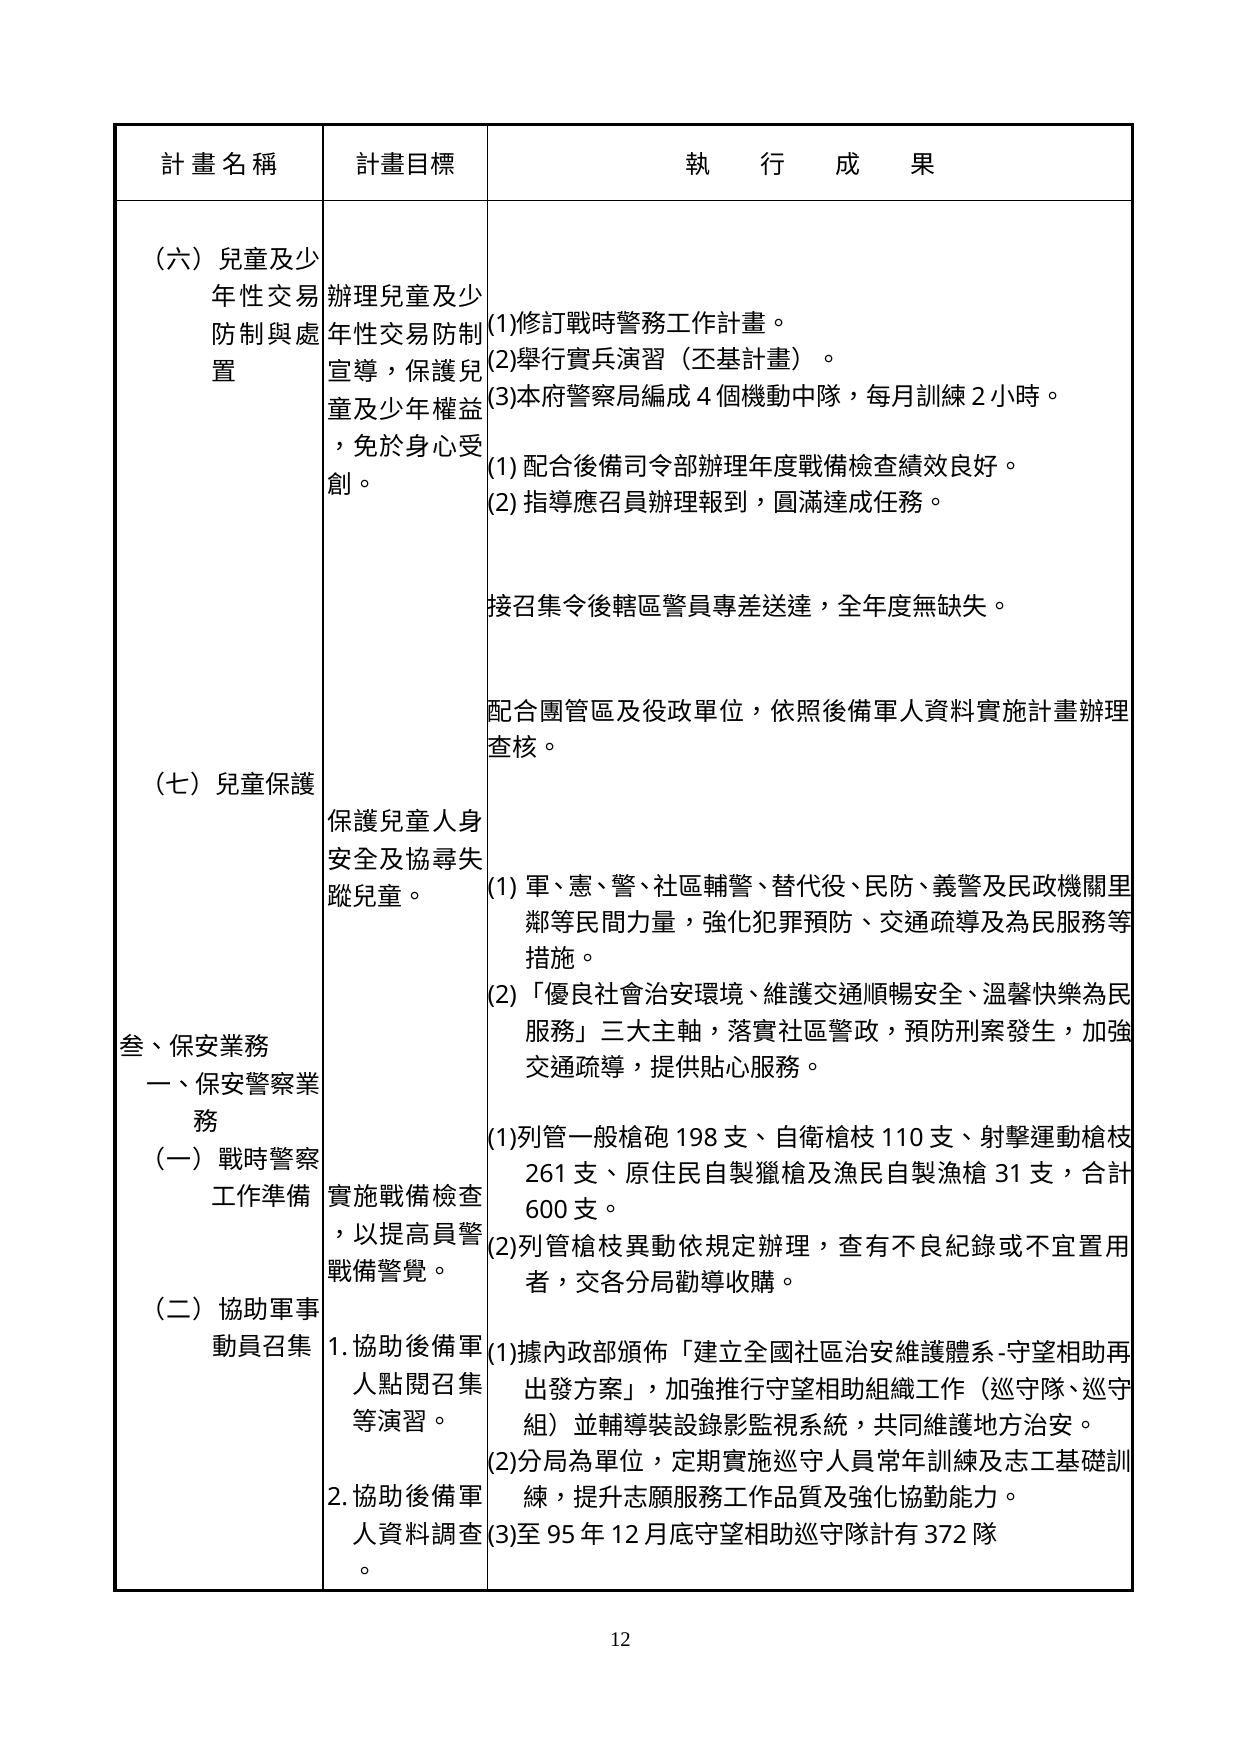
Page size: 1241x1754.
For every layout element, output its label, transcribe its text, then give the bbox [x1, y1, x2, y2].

table_cell 辦理兒童及少年性交易防制宣導，保護兒童及少年權益，免於身心受創。 保護兒童人身安全及協尋失蹤兒童。 實施戰備檢查，以提高員警戰備警覺。 1. 協助後備軍人點閱召集等演習。 2. 協助後備軍人資料調查。 [324, 201, 487, 1589]
table_header 計 畫 名 稱 [117, 126, 322, 200]
table_cell （六）兒童及少年性交易防制與處置 （七）兒童保護 叁、保安業務 一、保安警察業務 （一）戰時警察工作準備 （二）協助軍事動員召集 [117, 201, 322, 1589]
table_cell (1)配合高雄捷運車站施工遷移本局中正、自強路口段及開封路.中正路口段警訊管線工程。 (2)配合高雄市政府工務局下水道工程處排水已租線中幹管施工，本局草衙1路及成功2路「五號船渠改造工程」成功橋護欄改造工程遷移警訊管線工程。 (3)配合高雄市政府工務局辦理成功二路「統一複合式公園」，遷移本局成功二路警訊管線工程。 (1)數位交換機系統設備定其保養維護及故障排除。 (2)每日派員巡查本局警訊地下管工作。 更新建立本局警訊管線資料，俾利查詢維修。 (1)儀表工具器材設專人管理並保養。 (2)依實際需要添購汰換。 為使本局各單位勤〈業〉務推行順遂，警用電話運轉連線正常，與廠商簽訂維修合約，每月定期保養，突發故障，則隨時通知檢修，保持線路暢通。 中繼系統及站台設備等定期維護保養，各型無線電機故障即時修護，維持通訊正常功能。 各維修器材定期保養校正，以保持正常功能。 (1)定期實施天線鐵塔保養及使用單位備用電源線路維護。 (2)耗用油料、器材隨時添購補充。 (3)各使用單位備用電源線路維護。 因應各單位臨時勤務、辦公室遷移需求，辦理無線電機按（移）裝、架設與測試維修，保持通訊正常暢通。 不定期至各轄區針對無線電通況不良地區做測試改善，提高通訊品質。 每年一次無線電機頻率、功率及站台設定校正，提昇收發靈敏度。 (1)依需求增購各項無線電機配件（如電池、旋鈕、天線及電源線等）因應汰換更新。 (2)料件工具領用汰補隨時登載，俾利管理。 報告警政措施或專案專題報告聽取媒體意見，以達雙向溝通，本階段辦理4次。 (1) 主動發佈新聞，宣導警政措施、工作績效、員警好人好事等事項，計發佈新聞1,132件。 (2)各種重大活動安排記者實地採訪101件。 積極推行「全面提升服務品質方案」，推動全面品管，持續改進品質，簡化行政程序，齊一服務規劃，重視民情民瘼，傾聽民眾聲音，改善服務態度，結合社會資源，協助政府服務。 議會開會期間之聯絡、議員質詢事項之處理及議員囑託服務事項之辦理，俾透過服務、溝通，推動各項警政措施，本階段受理各級民代各類囑託案件有紀錄368件。 本局各分局邀請各社團、機關、學校蒞局參觀（訪），讓市民進一步瞭解各項警政措施並提供建言，作為規劃警政措施之參考。 (1)依單位業務需求賡續完成修改設計人事甄審委員暨考績委員網路投票系統，另推廣建置完成本局各分局、大隊之差勤管理系統。 (2)整合本局網際網路各項為民服務事項，配合行政院研考會所推動之「無障礙網路空間」，及結合PDA或WAP之通信設備，即時與本局網路通信連結、建置電子郵件之專屬訊息通知、本局動態新聞發佈（含市議會各項統計資料）等，有效整合本局各項為民服務事項，並運用網際網路技術，擴大辦理「警民合作」具體服務措施。 (3)為展現創新、服務形象，提昇為民服務品質，本局全球資訊網站美工全面更新，以吸引民眾閱覽之興趣，增進警民之聯繫。 (4)配合辦理「內政部警政署警政e網通建置案」，配合事項為本局「天梭專案系統」及「電子化服務資訊入口網」納入單一整合服務，修改程式及資料、網路環境設定。 (5)辦理本局警用行動電腦維護，本局警用行動電腦合計至94年止（含警政署配發及本局所屬各單位自行購置）計767部，為確保員警查贓使用之警用行動電腦能正常使用並配合警署推動「神捕英雄專案」，辦理委外維護合約之訂定。 除110報案之電話來話號碼顯示（ＡＮＩ）、地址顯示（ＡＬＩ）系統、本局全球資訊網站、辦公室公文管理系統委外由廠商維護外，餘如：查贓典當系統、情治機構毒品人口調驗系統、居留外僑動態管理系統、毒品人口系統、共用管理系統、人事管理資訊系統等28項應用系統由本局自行維護;另配合推動警政署人事資訊管理、勤區查察作業、教育訓練、督考評鑑等系統。 賡續推動警政署受理民眾報案ｅ化平台系統上線使用。 配合警政署勤務指揮管理系統之建置。 (1)賡續辦理本局網管及資安系統案維護，包括Core、Layer3高速交換器、10個分局及交通大隊LAYER3交換器、網路攻擊防禦器、機房實體安全監控，以阻擋網路攻擊和駭客入侵，提昇效能增加網路控管機制。 (2)推動95年度防毒系統更新案，防護本局各類主機、重要系統及使用者並提昇系統執行效能。 (3)建置本局區域聯防之監控系統，一統各分局、大隊及派出所線路，集縮進局本部，汰換各所防火牆及VPN等設備計75項設備，集中管理、增進安全。 (4)建置本局SOC（Security Operator Center）中心，以符BS7799資安規範。 (5)建置「警政專用網路暨查訪報告考核資訊系統建置案」，導入點對點獨立專線連結警政署，與機關現行內部網路實體隔離，初期實施單位為外事科及保防室。 每月對本府警察局之大、小型電腦實施定期維護及修護全年計186次，另個人電腦全年維護807餘次。 增置及汰換本局所屬各單位個人電腦502台、筆記型電腦 16台、伺服器9台。 本市列管少年由少年警察隊及各分局偵察隊人員針對重點對象不定時查訪，95年度共計查訪2158人次。 由少年警察隊配合本市學生校外生活指導委員會所排定之日期實施，95年度共聯巡707次，勸導偏差行為少共13498名。 (1)舉辦列管或適應不良少年法令宣導活動。 (2)寒、暑假舉辦大型宣導活動或育樂營。 安排有實務經驗之學者，以動靜態方式交互實施，95年共舉辦6、7、8期，前2期每期6場次，第8期為二天一夜澄清湖戶外野營活動。 加強諮詢佈置，期能掌握治安狀況，蒐集少年非法行為及虞犯情資，加強偵破少年犯罪。 對於列輔少年，施予生活、品德、心理等教育，使其能改過遷善，導向正常生活。 95年度受理輔導個案共72人117次。另少輔會個案輔導共249人887次。 由少年隊、各分局、大隊依據「高雄市政府警察局防制少年犯罪加強維護校園安全工作執行計畫」確實執行。 配合各科室組織功能，循法律規定，促使漸次完成並檢討工作成效以求改進。 (1) 隨著人口數逐年增加，依據「落實勤務執行，強化勤區經營實施計畫」合理調整、劃分警勤區，95年度以計增劃28個警勤區，警勤區數達1,199個。 (2) 落實警察勤務執行，爭取社區民眾信賴，建立警民夥伴關係，支持警政治安工作，達成預防犯罪，為民服務為主軸之社區警政。 於94.10.1成軍，計有393名市民熱心加入，輔助正規警察，在深夜時段梭巡於各街道，協助防災救護與家暴防制，守護社區安全。截至95年12月底止「社區輔警」執勤時段(凌晨1-5時)，各類竊案計發生數，較94年同期減少170件，發生率大幅降低42％，已發揮預期成效。 本年度每日組合機動巡邏組1,888組，每網2至3人，共使用警力3,776人次。 為加強為民服務，縮短報案時間，成立「受理報案專責小組」。95年度秉持為民服務的熱忱，賡續辦理該專責小組業務；該專責小組遴選具有良好服務熱忱，熟悉法令並對電腦輸入文書處理之優秀員警，專責受理民眾各類案件，期能有效縮短案件處理時程，提升民眾報案服務效率，減少民眾等待時間，減低民眾受害不適感覺，進而提高市民對警察的信賴感。 95年1至12月計查獲妨害風化（俗）案件1,809件；2,507人。 95年全年取締搖頭店、重大色情、電玩賭博案，執行營業場所拆除違法隔間及停止供電處分計7家。 95年1至12月計查獲非法電玩545件；1,074人；5,041。 95年「觀光騎警隊」為民服務績效計累計達34,650件（含提供民眾諮詢導、防溺宣導、交通秩序維護、協助迷童返家、協助受傷民眾就醫、初步受理失竊案件、協助排解民眾糾紛等），在配合民眾合影部分，計達25,290人次，大部份為外縣市遊客亦有日本等國外籍觀光客。騎警隊另配合市政府建設局、文化局、民政局、環保局、都發局、海洋局、交通局、新聞處、教育局、高雄市體育會、國立科學工藝博物館及民間全民電視台、法界弘法衛星台、行政院南部聯合服務中心、世貿展覽中心、經濟部加工出口區、高雄市鐵人三項運動發展推廣協會、男人幫國際出版社、花蓮縣農會、外事科（國際射擊聯盟參訪）、戶口科及三民第一分局（社區治安會議-警政署長蒞臨檢視）等單位參與各項遊行表演等專案活動計26次，大幅增進警察親民形象，對於治安滿意度提昇卓具貢獻。 本年度1月至12月止，取締違規攤販成果如下：告發16,255件、沒入攤架102件、拆除攤架702件、勸導74,489件。 強化「警察服務聯絡站」功能，擴大推動超商、加油站、醫院等24小時營業商家參與，補強對外監錄系統，為市民提供緊急臨時庇護與代叫計程車等多元服務，並製發銜牌及警示燈，截至95年12月底止，累計全市已有471家加入。本年總計提供市民各項治安服務7138件。 本府警察局為加強為民服務及提升民眾對警察維護治安之信賴與滿意度，於91年10月成立警察志工大隊，為全國警政機關最早運用志工協助為民服務之單位至95年12月止，現有志工1,849人。 依據「入出國及移民法」暨「就業服務法」辦理。 領有居留證之外僑（勞），依規定應辦理居留證，共計核發居留證22,686件。 地址遷出入異動依規定辦理登記，共計辦理異動登記4,645件。 重出入境應依規定申請許可，共計核發重出入境許可證8,659件。 依據「入出國及移民法」暨「就業服務法」辦理。 短期停留外僑於停留期限屆滿前，應辦理延期，共計辦理簽證延期1,507件、查獲逾期停留1,091件。 依據「外國人居留或永久居留查察登記辦法」之規定，實施查察。 依據「查處外國人在華逾期居、停留、非法工作細部施行計畫」共計查獲逃逸外勞400人、非法雇主319人、非法仲介業者94人、外籍女子賣春21人、非法工作外勞（僑）114人、非法外人遣送出境495人。 於每週皆有排定外籍機構安全維護巡邏四 次以上，於轄內各外籍機構巡邏箱巡簽， 並定期與各機構保持聯繫，並於各外籍機 構人員住宿處設簿巡簽，以確保人員安全。 對蒞臨參觀訪問之各國人士，妥訂適當參觀訪問程序並視邦交國關係予以適當禮遇。 共計執行敦鄰演習5件、一般外賓安全維護13件、訪局外賓11件。 本局於外國全體訪轄期間均有排定安全維護勤務，確保訪轄外賓交通及住宿之安全。 本局於各外僑住宿區域，均有依據地區責任制由各轄區分局編排日常巡邏勤務進行安全維護。 本局對於訪問外賓均有排定專案勤務，針對外賓交通及住宿安全進行安全維護。 本局辦理相關業務均比照一般外賓接待流程，編排專案勤務進行訪轄國際警察人士安全維護。 機警妥善處理涉外案件，以免事態擴大，重大案件應立即陳報上級。 95年度共計處理涉外案件928件。 主動與各有關保防單位密切協調配合，期使工作完密無缺，達成務。 運用直接、間接接觸方式深入調查。 於慶典期間以僑胞住宿旅館、活動場所、道路交通、僑團車輛等安全為著眼，確保外籍人士及僑團安全，防止不法及恐怖分子滲透、破壞，並協調整合各相關單位力量，依地區責任制綿密分工，加強防爆、防盜、防火、防搶、情報蒐集及保防聯繫等安全措施，圓滿達成維護僑團（胞）安全之任務。 依據「警察刑事紀錄證明核發條例」辦理。 共計核發警察記錄證明書8,375件。 依據「入出國及移民法」第六十八條及「入出國及移民許可證件規費收費標準」辦理。 共計核發外國人居留證明書1,079件。 頒訂「加強外勤員警英語溝通能力訓練計畫」：加強宣導並鼓勵同仁踴躍參加市府公教人力發展局開辦之公務英語班或本局開設之「警用英語研習班」，另推薦同仁參加國立中山大學、高雄大學、文藻外語學院、高雄醫學大學、高雄第一科技大學及義守大學等院校所開設之「公教人員外語進修課程」。 完成有關本局新成立之專勤組其雙語化標示。 (1)制訂處理家庭暴力執行計畫，俾有效處理家庭暴力及確保被害人權益。 (2)列管本府警察局各單位受理家庭暴力案件暨統計分析。 (3)督導各單位落實執行暨宣導服務及處理之態度。 (4)維護受暴、受虐婦女出庭應訊之安全，派遣警力陪同出庭。 (5)協助被害人轉介緊急安置與輔導服務。 (6)95年受理家庭暴力案件：3524件。受理外籍家庭暴力案件：125件。受理大陸港澳家庭暴力案件：133件。受理原住民家庭暴力案件：35件。代聲請保護令：24件。協助聲請保護令：498件。執行保護令：887件。逮捕現行犯人次：85件。違反保護令罪件數：101件。交保飭回人次：58件。執行戒護出庭：25件。 (1)訂定「高雄市政府警察局推動預防性侵害犯罪防治實施計畫」，強化性侵害案件之處理作為。 (2)制訂「高雄市政府警察局受理性侵害犯罪事件流程圖」及「高雄市政府警察局受理性侵害案件減少被害人重複陳述作業處理流程圖」暨「減述作業規範」落實執行。 (3)專責24小時受理性侵害案件，陪同被害人驗傷、採證、製作性侵害被害人調查筆錄。 (4)加強執法人員專業能力，及偵查處理過程之保護措施，避免造成被害人二度傷害。 (5)落實執行建立全國性侵害加害人檔案資料作業程序。 (6)設置24小時電話專線07-2716658，提供婦幼安全諮詢、緊急救援服務，協助轉介社福單位輔導或緊急安置。 (7)實施第二階段試辦（性侵害案件減少被害人重複陳述作業流程），簡化處理流程，避免二度傷害。 (8)95年受理性侵害案件278件，進入減少被害人重複陳述作業案件85件。 (1)制訂「執行婦幼安全實施計畫」，積極走入社區、機關、學校實施婦幼人身安全講授暨女子防身術示範表演，及加強宣導預防犯罪等相關措施，提昇婦幼自我保護能力，減少女性受害機率。 (2)透過各婦女團體辦理各類活動，推動全民參與治安維護。 (3)運用民力（女義警）強化婦幼暨預防犯罪宣導，成立「捍衛天使預防犯罪宣導劇團」，深入社區、機關、學校、團體等處辦理大型宣導活動。 (4)製作婦幼安心手冊、兒童安全手冊，教導如何防搶及防性侵（騷）等宣導品，提醒婦女注意人身安全。 (5)95年辦理宣導246場次，受惠人數計256，999人。 (1) 結合女義警、社區導護志工，協助執行護童專案，共同建立學童安全網路，確保學童上下學安全。 (2) 每日上下學執行校門口交通指揮及校園週邊巡守，嚴防學童遭性侵害、綁架及意外事件發生。 (1)利用巡邏執行肅竊專案及加強金融機構巡守，就治安死角及大小街巷、停車場、僻巷、公園、校園週邊等場所加強可疑人車盤查。 (2)受理迷途婦幼案件，即刻查尋通報協尋，同時發布新聞及廣播，儘速完成家屬認領作業。 (3)受虐兒童、棄嬰及精神異常、酒醉、企圖自殺、路倒婦女等予以保護或送醫、轉介安置。 (4)受理本府警察局服務台洽公、會客換證出入登記及門禁安全管制。 (5)支援各分局、大隊搜身採尿勤務及聚眾活動、違建拆除暨協助偵查刑案。 (6)支援各分局落實預防犯罪宣導作為。 (7)提升服務品質，強化訓練，提昇執勤能力；端正警風紀，落實法紀教育。 (1) 制訂「高雄市政府警察局偵辦兒童及少年性交易案件流程圖」作業，頒發各單位落實執行。 (2) 成立兒童及少年性交易防制小組，受理報案或上級指揮通報，及辦理有本條例之預防及偵查、移送等成果電腦建檔資料。 (3) 為被害人、性侵害防治中心、主管機關與分局聯繫窗口，並依性侵害防治作業處理程序通報，製作筆錄及協助被害人24小時移送緊急收容中心及性侵害防治中心轉介輔導等後續事宜。 (4) 救援雛妓。 (5) 網路色情防治。 (6) 援助交際防治。 (7)95年查獲違反兒童及少年性交易案108件。 (1)逐一訪視轄內失蹤兒童家庭，全面展開清查工作，積極查尋偵辦及棄嬰協尋，協助家庭團圓。 (2)落實高風險家庭個案之通報並協助查訪追蹤及採取適當之防制措施。95年計通報高風險家庭個案24件。 (1)修訂戰時警務工作計畫。 (2)舉行實兵演習（丕基計畫）。 (3)本府警察局編成4個機動中隊，每月訓練2小時。 (1) 配合後備司令部辦理年度戰備檢查績效良好。 (2) 指導應召員辦理報到，圓滿達成任務。 接召集令後轄區警員專差送達，全年度無缺失。 配合團管區及役政單位，依照後備軍人資料實施計畫辦理查核。 軍、憲、警、社區輔警、替代役、民防、義警及民政機關里鄰等民間力量，強化犯罪預防、交通疏導及為民服務等措施。 「優良社會治安環境、維護交通順暢安全、溫馨快樂為民服務」三大主軸，落實社區警政，預防刑案發生，加強交通疏導，提供貼心服務。 (1)列管一般槍砲198支、自衛槍枝110支、射擊運動槍枝261支、原住民自製獵槍及漁民自製漁槍31支，合計600支。 (2)列管槍枝異動依規定辦理，查有不良紀錄或不宜置用者，交各分局勸導收購。 (1)據內政部頒佈「建立全國社區治安維護體系-守望相助再出發方案」，加強推行守望相助組織工作（巡守隊、巡守組）並輔導裝設錄影監視系統，共同維護地方治安。 (2)分局為單位，定期實施巡守人員常年訓練及志工基礎訓練，提升志願服務工作品質及強化協勤能力。 (3)至95年12月底守望相助巡守隊計有372隊 (1)受理集會遊行案件，隨到隨辦。 (2)保障合法：對合法舉行集會、遊行（包括無須申請許可及經依法申請許可並遵守法令規定舉行者），協助其維護秩序，防止其遭受滋擾。 (3)取締非法：對依法應申請許可而未提出或提出申請未經許可而擅自舉行，或依法申請許可而舉行中違反法令者，視現場狀況，於完成警告、制止或命令解散等法定程序後取締或蒐證後移送法辦。 (4)防制暴力：對施暴之現行犯當場逮捕移送法辦或視狀況依蒐證於事後移送法辦。 (5)95年01至12月本局暨所屬各分局共執行集會735場次、遊行67場次，合計802場次，移送法辦4人。 依據高雄市遊民收容輔導自治條例嚴密執行。 95年全面清查收容輔導遊民工作，清查護送返家468人、收容輔導302人，合計770人。 精神病患均依精神衛生法護送醫療。 依計畫整編汰劣擇優編訓，每半年舉辦常年訓練一次。 平時協助警察勤務。 為增進全民保防意識，本府警察局所屬內外勤單位，利用局務會議、週報、聯合勤教及各種集（機）會，加強保防宣導，強化同仁教育外，另結合轄區民防、義警、協勤民力訓練機會宣導，獲取最新資訊與相關法令規定，全面推動全民保防工作，95年全年辦理教育訓練52,638人次，此外製作宣導品，分發市民或貼公告欄，呼籲民眾發現可疑人、事、物立即報案，共維國家安全與社會安定。 本年度實施「社會保防安全維護」，針對轄內各有關對象，包括民營廠礦、民間電信暨觀光保防，目前共計73家，實施保防常識宣傳，並予聯繫尋求協助治安情資之提供及蒐集。 (1)民營機構員工在200人以上或國防民生有重大關係者協調成立「事業關係單位」並指導辦理保防工作。 (2)協助指導民營機構暨觀光、電信業加強各項安全防護措施及推行保防工作，強化保防功能。 (3)舉辦民營機構暨觀光、電信業等「事業關係單位」人員座談會及聯繫會報。 (4)大陸地區人民來台觀光本年共計5,538團、99,791人次。 (1) 對各類諮詢人員加強熱線接觸，強化社會治安情資蒐報。 (2) 大陸及海外地區人民來台之安全情勢分析。 (3) 大陸記者、宗教、科技專業人士來台情資蒐報。 (4) 大陸、海外地區人民來台長期居留及短期停留考核工作。 (1) 督導全體員警運用勤務機會全面發掘民瘼，即時反映相關單位處理，並彙編專報，提供上級相關單位做為施政參考。 (2) 運用全體員警與諮詢人員，加強蒐集社會治安情資，掌握全盤社會脈動，防制機先，弭禍於無形。 (3) 舉辦社調競賽，提昇社調績效。 (1) 督促各單位清查轄內可能藏匿大陸偷渡犯處所列為清查重點目標，加強查察並列為擴大臨檢對象，期能淨化轄區治安，本（95）年度計查獲大陸偷渡犯12名，大陸地區人民與港澳居民合法入境非法工作計498人，逾期停留強制出境313人。 (2) 95年下半年查緝大陸偷渡犯與大陸地區及港澳地區人民合法入境非法工作或活動獲內政部警政署評定為特優第3名。 督促各單位清查轄內可能藏匿處所，列為清查重點目標，加強查察並列為擴大臨檢對象，期能淨化轄區治安。95年全年度計查獲大陸地區人民與港澳居民合法入境、逾期停留、強制出境計229人，查獲行方不明251人。 本（95）年度蒐報情資計781件，得分7,374分，獲內政部警政署評列全國各警察機關甲組第1名。 本（95）年度本府警察局獲案收容、辦理遣送出境大陸人民計563名，均圓滿達成任務。 一般勤、業務由各級單位擬定工作計畫，並由本府警察局督察室規劃督察人員依工作計畫實施督導，共督導3,826次。 針對重點工作，規劃專案督導，有效協助工作推展。 本年度實施之重點及專案督導考核有： 九十五年春安工作。 防盜、防搶勤務規劃執行工作。 防制飆車及取締酒醉駕車行為。 擴大臨檢專案督導。 校園安全維護專案督導。 內部管理專案督導。 中秋節交通疏導情形。 順風專案勤務督導。 十月慶典專案督導。 金融機構安全維護專案督導。 「清程」及「陸安」專案督導。 各項雷霆專案督導。 95年高雄市龍舟賽專案督導。 萬安29號演習專案督導。 高雄市漁會選舉專案督導。 社區治安會議專案督導。 路口淨空、淨牌專案督導。 祥和專案督導。 第4屆市長暨第7屆市議員選舉專案督導。 聖誕晚會活動專案督導。 跨年晚會活動專案督導。 規劃機動督導1,520次，對重點節日期間及容易發生勤務死角時段及臨時重點工作，隨時規劃編組機動聯合督導，富有機密性。 本局各內勤人員，針對轄內容易犯罪時段、場所，實施各級幹部分層督導(巡)，以求警網勤務落實發揮防範治安事故功能，每週規劃分層督導(巡)，計25班36人次。 一般勤、業務由各級單位擬定工作計畫，各級督導人員每日編排督導單位與項目。 嚴格要求報告快、處理快、指揮快、通信快。 律定案件報告紀律（本年度查處違反報告紀律125件125人）。 受理報案起至處理完畢，均要求做詳實紀錄，並作追蹤督導，以明責任。 95年1月至12月執行玉山演習23次、仁愛演習12次、大安演習5次、敦化演習1次、首長勤務（愛河、金華）23次，合計62次，均圓滿達成道路暨蒞臨場所中衛區警衛任務。 對員警違法及重大風紀案件均嚴查嚴辦，本年度移送法辦案件計11件12人，重大違紀案件17件20人。 (1)落實考核評鑑工作： 賦予各級主官（管）負端正風紀成敗責任，要求其能以身作則，樹立風紀楷模，落實執行考核工作，確實瞭解所屬員工作狀況、學識才能、家庭背景、 生活交往及個性嗜好等，期能知人善任，健全內部管理。 (2)加強風紀狀況評估與防制措施： 本局所屬各分局、大隊每月召開風紀狀況評估小組會議一 次，找出風紀誘因顧慮之場所及有違紀傾向顧慮之員警，並研採防制措施，本府警察局風紀狀況評估小組每三個月召開審核小組會議一次，檢討評核各分局、大隊辦理情形及執行成效等，至95年12月底止，有風紀誘因場所計264處，均列為臨檢、查察、檢肅之對象，有風紀評估對象之員警計104人，均指定其直屬主管加強考核，以防制發生風紀案件。 本局榮獲警政署95年下半年度端正警察風紀評比為甲組第1名。 本局對員警風紀極為重視，為強化員警守法、守紀精神，平時由各級主官︵管︶利用晚報、聯合勤教及各種集會機會宣導風紀要求及整飭決心，並製發風紀教育手冊、法紀報導及案例教育分發各級員警研讀，每年並舉行法紀教育講習， 以期導正員警之觀念及端正風紀之決心與共識。 每年4、8月辦理平時考核外，於年終辦理年終考核，以深入所屬員工工作狀況、學識才能、家庭背景、生活交往及個性嗜好等；年終考核資料係作為人事陞遷運用之重要參考依據，其考核內容力求具體明確、公正客觀，真實呈現所屬之整體表現，以維護同仁權益。對被列為風紀狀況評估對象（有違紀傾向人員）、教育輔導對象或因生活品操違紀受申誡以上處分、工作違紀受記過以上處分、發生違法案、遭受懲戒等人員，除詳列其事實經過，並責專人督導考核。另對停職人員由停職時之任職單位指定專人考核填報。 95年全年取締各類不法成果，查獲職業賭博案9件127人、賭博電玩案10件47人、妨害風化案47件199人。 辦理第42屆模範警察甄選，經內政部警政署核定當選全國模範警察1人，另當選本府警察局模範警察2人。95年本局各單位計表揚500人，經本局審核表揚計92人。 95年度員工慰問計108人，慰問金新台幣1,939,000元。 由各單位主管利用勤前教育機會，加強宣導改善員警服務態度，並由本府警察局督察室值日督察員每日測試員警服務態度與電話禮貌與單一窗口受理民眾報案，95年度計考查員警電話禮貌2128人次，優良76人次，不合規定8人，測試員警單一窗口受理民眾報案870人次，優良220人，不合規定3人次，均依規定辦理優劣績存記。 (1)賡續辦理「提昇員警執法能力訓練進修方案」。 (2)辦理警察專科學校95年正期學生入學考試南區考場各項行政支援工作（計7361人應試）。 (3)辦理警察大學95年二技班及警佐班二類組入學考試南區考場各項行政支援工作（計3243人應試）。 (4)95年度配合市政府人發局開辦社區警政研習班6期、刑事偵防班2期、婦幼安全法令講習班4期、警政幹部研習班4期、員警情緒管理班2期、警政幹部諮詢輔導研習班2期，共計1050人次參加研習。 (5)辦理警佐晉升警正官等共計103人參加訓練。 (6)辦理警察大學、警專學生至本局各單位實習合計276人。 (7)95年7月22、23日於本市國立科學工藝博物館，協助中央警察大學辦理「2006全國大學校院暨研究所博覽會」招生宣導工作，本局依計畫支援行政事務工作，圓滿完成任務。 (8)配合考選部辦理95年公務人員特種考試警察人員考試暨警察人員升官等考試，共計7047人應試，本局依計畫執行考場試務工作，圓滿完成任務。 (1)95年警察常年訓練學科講習，由各分局、大隊合併二單位集中施訓，以節省受訓員警路程。中級幹部集中本局施訓，並依勤、業務需要及新頒法令，規劃各項課程，並敦聘專家、學者授課，共計13170人參訓。 (2)警政署95年度學科常年訓練成果驗收，本局中籤人員於95年5月12日在三樓大禮堂受測，計200人參加測驗。 (3)95年11月16、17日於本局三樓大禮堂辦理「市長暨市議員選舉治安幹部任務講習」，計有250人參訓。 本局為追蹤評核強化員警執勤安全組合訓練成效，並提升員警執勤、自衛戰技能力、確保服勤安全，自（95）年5月1日至5月30日止實施95年上半年組合訓練測驗。 辦理95年度特殊任務警力訓練測驗，於95年9月27-29日至95年10月2-3日分五梯次辦理，參加警組人員計39組參訓。 95年於市府人發局開辦「警政幹部研習班4期」、「警政幹部諮詢輔導研習」班2期，共計300人參訓。 分別於95年6月21日、95年6月28日95年6月29日辦理教官助教師資講習，計248人次參訓，以提升渠等專業知能。 (1)聘請高雄醫學大學附設中和醫院精神科醫師、治療師組成「心理輔導顧問」協助執行員警心理諮商及治療。 (2)本局配合市府推動「線上心理諮商服務網」，開辦「心理健康及諮商輔導研習班」。 (3)配合警政署開辦「關老師研習班」、「基層主管人員諮商輔導職能研習班」、「警備主管人員諮商輔導職能研習班」。 (4)針對員警心理諮商部分，特洽市府人發局開辦「員警情緒管理班」、「警政幹部諮詢輔導研習班」，共計400人次參訓。 (5)95年本局列冊關懷人員計有20人，（疑患精神疾病計15人、心理適應困難5人）均積極輔導就醫治療或安排諮商輔導，經持續關懷輔導計撤銷5人，新增3人。至95年12月列冊關懷人員有18人，列冊人員心理健康漸趨平穩與改善。 (6)95年內政部警政署督考「員警心理諮商輔導業務」，本局獲評特優單位，為本局爭光。 (1)勤務指揮中心為治安工作之神經中樞，除強化其通訊與指揮管制功能外，更應運用電腦資訊、通訊、指揮管制系統整合發展，提昇具有決策支援之現代化勤務指揮管制功能。有鑑於此，本局積極配合內政部警政署建置「提升110系統架構功能」及「建購e化勤務指管系統」完竣，提升勤務指管作業電腦化、管理資訊化、決策科學化，並策定「攔截圍捕勤務執行計畫」，由各單位依據轄區治安狀況，規劃每班次以巡、掃、守為執行重點之勤務方式，並自行訂定細部執行計畫，結合建置完成「計程車無線電台及保全公司巡迴服務車參與治安聯防系統」，傳輸有關治安訊息，構成緊密攔截圍捕網。 (2)本年1至12月指揮調度線上警網破獲各類刑案1,334件，移送法辦1,477人。 各分局、大隊、隊每日勤務計畫表於前1日20時前送警察局勤務指揮中心審核，確定每日巡邏網數。 各巡邏勤務於出勤及收勤時應依規定報告，並報告勤務績效，以收管制之效。 巡邏執行任務，採定時報告，但1小時不得少於1次為原則，於到達及離開目標地點時依定點報告，途中處理案件時應隨時報告勤指中心。 每日平均編排警網2,137網，本年共計780,266網。 (1)執勤官、員對線上巡邏警網每日以無線電不定時定點抽查。 (2)抽查第4層督導網執行情形，及第5層各分駐（派）出所主管每日帶勤，期收層層督導之效。 (3)執行110報案勤務偵測，改善受理報案人員服務態度，進而提升警網處理案件之機動性。 (4)對於巡邏勤務狀況隨時標示最新狀況圖。 (1)落實報告紀律要求，依主官、業務、勤指等三線報告紀律，以達到指揮快、通信快、報告快、行動快之要求。 (2)受理民眾報案後，立即記錄、通報，指揮線上警網馳往現場處理，以爭取機先，若為重大治安狀況時，即提醒全體執勤人員注意，並將報案內容複誦，詳實瞭解狀況，無線電派遣台同步指揮警網馳赴現場。 (3)聯繫並結合鄰近縣市之警力，同步發揮聯合盤檢的優勢威力勤務。 (1)本年1至12月110受理民眾報案合計144,720件，110電話諮詢311,550件。 (2)110自受理民眾報案之後，立即輸入電腦，並通報線上警網及所轄分局、大隊、隊前往處理，於案件處理完竣抽百分之11以上予以「複式訪查」，藉訪問報案人，督促受（處）理員警主動積極認真執勤，爭取人民的認同與支持。本年1至12月共執行110報案電話複式訪查16,914件。 (3)對於民眾報案或有關陳情案件，除由民眾親自到場，或打110報案之外，本府警察局特設立便利民眾報案之網址：police@kmph.gov.tw，以利民眾報案、諮詢或陳情，加強警民之間的聯繫管道。本年共受理網路報案923件，均依規定處理並回復當事人。 強化轄內之戶口查察工作：責由各警勤區佐警就轄內一種戶每個月至少查訪1次，二種戶每3個月至少查訪1次，對三種戶每年至少查訪1次，並由本府警察局暨各分局每月排定戶口查業務實施督導，並逐級複查。 95年度計督導1,692警勤區次，共發現優蹟15,835次，缺蹟12,223次，表現績優獲記功55人次，嘉獎24人次；另執行勤查勤務欠落實，經抽核有嚴重缺失，受申誡處者計287人次。 本年度辦理口卡片績效如下：戶籍登記申請書副本註記口卡266422件、黏貼身分相片18669件、通報各縣市口卡片47651件、各縣市轉入口卡片50480件、查催口卡片26368件、通報台受理查詢32331件。 (1)95年1-12月本轄失蹤人口發生2,321人次尋獲2,412人次（含積案及尋獲他轄）。 (2)查獲他轄協尋之失蹤人口794人。 (1)嚴格執行防情值勤查察，值勤管制員掌握全部防情通信狀況，隨時抽查警報台值勤情形，使其防情勤務均能落實。 實施防情作業模擬演習、講習，磨練防情人員工作效能。配合警政署防情檢測，實施檢查本市轄區警報台防情測試評比，依規定辦理獎懲。 內政部警政署95年度防情警報傳遞聯絡評核，本中心得分為91分，本局分數平均為89.66分，經評定為甲等。 內政部警政署95年上半年度防情HF、VHF、UHF無線電報(話) 台抽呼與聯絡績效統計，本局無受阻紀錄，通達率百分之百，績效良好。 (2)強化福利措施，在有限經費下，改善值勤環境，提振員工工作精神與士氣。 油漆警報器鐵塔、更新防情管制室內、外各項防情標語、空調冷氣修繕、草木修剪及協助本中心前方公園整建工程，以強化防情設施維護保養，並改善工作環境，提昇同仁士氣。 本局現有防情通訊設施計有防情標示電腦乙部，防情UHF無線電話機乙部，防情VHF無線電話機3部，HF無線電收發報機3部，防情有線電話總機2部。中央遙控警報台設置台58台，交流警報器55台，直流警報器23台，電子式警報器58台，合計137台，分別安裝於各警報台。 (3)原設於高雄高工之第39號警報台(94年3月停用)，於95年9月遷移至三民第二分局鼎山派出所。 (4)95年新增設「遠龍不鏽鋼股份有限公司」、「統一夢時代購物中心」、「高雄捷運股份有限公司」(捷一能源調度中心)等防情專線電話。 (1)實施防情檢測（模擬作業演習），磨練防情人員工作效能。 本局負責南部地區防情聯絡查證工作，每日由防情總機對南部縣、市（台南縣、台南市、高雄縣、屏東縣、高雄港警局）民防管制中心線路試通，遇有防情傳遞時管制室直接對南部上述地區查證。 防情總機每日查詢各警報台防情廣播及試轉警報器情形、並測試本市各防情線路。遇有故障立即通知維修人員前往查修。 VHF管制台以無線電話對本市各防情單位定時、不定時抽呼聯絡。 (2)配合警政署防情檢測實施防情測試，檢查所轄59台警報台，評比成績優劣，辦理獎懲。 (1)每年實施警報器保養檢查乙次，並配合警政署蒞臨本市實施保養檢查，評比轄區內成績優劣，辦理獎懲。 本局對所屬單位自行辦理遙控警報器維護保養檢查並加以評比，給予獎懲。 內政部警政署95年度防情通信設施維護保養檢查，經評定為甲等。 (2)配合警政署計畫更新各項防情設施作業。 (3)實施防情講習，加強值勤人員對警報器操作保養效能。 (1)辦理95年民防人員福利互助共601件，發放互助金新台5,031,451元。 (2)嚴格考核各民防幹部、隊員，隨時查考不適任者，予以整編汰換，並遴選優秀人員遞補辦理異動，95年度整編後汰換幹部隊員125人。 辦理各民防中隊常年訓練，灌輸民防知識，統一民防觀念，提昇服勤能力， 成效良好。 本市95年度萬安29號演習，於95年6月20日舉行，其目的在激發全民防空警覺，建立完整之戰時災難救援處理機制與能力，以強化防空戰備，落實全民國防理念。為配合主辦單位市府兵役處執行此次演習，本局及所屬各單位出動人力，包括憲、警、民力等合計4,042名，並各依任務分工辦理，圓滿達成任務。 民防人員於95年度期間，計協助守望巡邏、埋伏、交整等其他勤務計21,778次數、49,140時數，協助查獲搶奪、竊盜、通緝犯、逃兵、聚賭、不良分子、無故攜械、其他等績效計924件。 運用各種傳輸媒體 ，協助相關民防法令宣導，提高民防警覺，維護國家安全，減少民眾財產損失。 (1)協調建築物主管機關繼續執行建築物附建防空避難設備。 (2)辦理新建築物附建防空避難設備複查列管。 加強列管防空避難設備檢查，督導業主（使用人）妥善管理維護，隨時保持可用狀況。 (1)逐級複查核對防空避難設備列管資料，按季呈報。 (2)協調本市各級學校充實防護設備。 (3)辦理民防固定設廠以供徵用。 (4)依實際需要編列預算，購置相關民防應勤裝備，撥癹各單位使用並妥善管理。 民間發現未爆（廢）彈，立即派員勘查，並協調軍方派員處理。 實施刑案現場勘察採證： 支援各分局重大刑案現場勘察。 支援尋獲贓車採證。 防爆勤務。 共支援刑案現場勘察及贓車處理計120件，支援場地安檢346人次，支援照相錄影勤務76次，協助屍體解剖相驗29次，協助蒞局參觀講解活動6梯次177人次。 協助各單位採證鑑定 支援DNA、測謊、指紋、影像處理、引擎電解等鑑定及各單位送驗證物採證。 協助槍枝初步檢視63件155枝，協助指紋初步排除比對534件，協助微物初篩6件，協助模擬槍鑑定16件35枝，協助刀械鑑定80次，協助DNA鑑定218件，協助實施測謊29件43人次，協助處理證物40件，協助處理錄影帶影像46件。 鑑識人員教育訓練 本中心選派警務正李添旺赴美國紐澤西州Mahwah鎮法律與公共安全機構、維吉尼亞州Williamsburg詹姆斯警察局及喬治亞州Atlanta市測謊學校，研習測謊相關技術，研習時間一個月。 本中心選派警務正江世宏、巡官王廷鉦赴新加坡衛生科學局法證科學中心，研習DNA鑑定及文書鑑定技術，研習時間1週。 為學習鑑識新知、促進鑑識單位交流，本中心同仁分別參加「實驗室認證文件製作」、「十指紋鑑定比對」、「全國刑事警察人員防爆訓練班」、「進階緝毒訓練課程」、「新式身分證辨識」及「槍枝初步檢視作業」、「2006年犯罪偵查學術與實務研討會」、「交通事故講習」、「顯微鏡微物初篩講習」等訓練計51人次。 (4)實施器材管理：實施器材檢查及辦理器材與耗材採購。 於6月19日至6月27日及10月30日至11月7日分別至本局各分局、刑大及少年隊實施本局95年度第1、2次刑事器材檢查暨刑案證物管制作業檢查。 購置DNA實驗室耗材，金額為535,000元。 購置現場勘察採證用之電池、錄影帶及錄音帶等耗材，金額為458,900元，配發各分局及刑大、少年隊使用。 購置刑案現場勘察證物處理及檢驗用化學藥品耗材等，金額共計為122,793元。 購置影像處理耗材等，金額為54,000元。 購置多波域光源1套，金額為155,000元。 購置刑案現場勘察用單眼數位相機2套，金額為178,000元。 資本門結餘款購置雷射測距儀1台，金額14000元。 依據行政院函頒公文處理手冊及事務管理規則等有關法令加強執行，順利推行一般警政工作。 配合本府警察局各科室、中心、大隊、隊等執行業務。 (1) 查處妨害風化案件及非法電動玩具。 (2) 警用裝備、無線電、車輛等管理維護。 (3) 辦理公關、為民服務、新聞稿之發布與聯合勤教。 (4) 廳舍維修整建及消防檢查審核。 (5) 行政事務費、經費審核及控管。 (6) 推動一切行政及出納工作。 以上執行成果報由行政科、後勤科、公關室等單位統計、評比。 (1)加強警組訓練，協助治安。 (2)依集會遊行法處理聚眾活動。 (3)加強常年訓練，充實執勤技能。 (4)一般勤業務由各級單位擬定工作計畫，由第二組依計畫實施督導。 (5)針對重點工作，規劃專案督導，有效協助工作推展。 (6)策訂計畫，實施全面式控制，確保領導中心及政府官員或外賓蒞臨本轄區之安全與安寧。 (7) 落實所屬員警考核工作，查處違法違紀案件，嚴查嚴辦。 (8) 春節、端午節、中秋節等年節監察工作。 (9) 員警好人好事表揚。 (10)辦理公職人員財產申報作業。 以上執行成果報請保安科、督察室、政風室等單位統計察核，辦理獎懲。 (1)強化戶口查察，掌握轄內人口動態，消除空、漏戶口。 (2)協尋失蹤人口作業績效統計。 (3)查處外國人在台妨害風化行為及外賓安全維護。 (4)合理調整警勤區，掌握犯罪根源。 (5)輔導建立守望相助組織，成立巡守隊，協助治安。 (6)監錄系統暨志工績效成果。 以上執行成效由行政科、保安科、戶口科、外事科督導考核、評比、獎懲。。 (1)實施社會保防安全防護。 (2)實施公務機密維護。 (3)強化情報諮詢佈置，蒐集社會、風紀情資，肅清違法違紀案件，嚴防不法份子滲透。 以上執行情形報請保防室、陸務科統計、獎懲、評比。 (1) 加強民防、義警訓練、健全組織，運用義警、民防人員協助治安；辦理民防、義警人員福利互助工作。 (2) 落實管理防空避難設施，加強民防整備。 (3) 加強防情演練及警報系統維修。 (4)春安工作績效成果。 (5)自衛槍枝管理。 (6)替代役服勤情形。 (7)天然災害防救。 (8)協助辦理遊民收容取締 (9)協助辦理違反野生動物保育法取締。 (10)社區輔助警察運用及福利互助。 以上執行情形報請保安科、民防科統計、獎懲、評比。。 (1) 執行掃醉專案、飆車、安程專案取締、砂石車違規專案及取締交通違規行為。 (2) 國定連續假日、週休2日及尖峰時段督導交通崗勤務，落實勤務執行。 (3)取締違規攤販，清除道路障礙。 (4)加強登革熱防制。 以上執行情形報請行政科、交通大隊統計、獎懲評比。 (1)硬體、軟體安裝維護。 (2)個人電腦與警用行動電腦之保養。 (3)辦理公文研考管制稽核及電子公文教育訓練，處理人民陳情案件。 (4)公文時效統計暨歸檔率。 (5)推動導入ISO品質管理系統工作。 以上執行情形由資訊室、秘書室管制、稽核、統計，並辦理獎懲。 (1)每日勤務由各派出所規劃後，審查巡邏組數規劃表，於前一日二十時前送到警察局勤務指揮中心。 (2)各巡邏組出、退勤管制，定點定時報告，並抽查督導人員勤務執行情形及主管每日帶勤狀況。 (3)受理報案，指揮線上迅速處理各種治安狀況，落實報告紀律，確實依「主官、業務、勤務」指揮系統報告轄內重大治安（緊急）事故案件與重大災害。 以上執行情形統由本府警察局勤務指揮中心連繫、管制。 (1) 運用社會資源，結合大眾媒體，預防犯罪宣導。 (2) 偵辦殺人、強盜、搶奪、擄人勒贖、強制性交等案件，未破重大刑案由專人列管，召開會議。 (3) 執行迅雷專案，提報流氓，清查列控不良幫派，對列冊流氓，積極輔導。 (4) 加強查緝肅清煙毒，確保國民身心健康。 (5) 執行「清源專案」暨「強打擊犯罪計畫」，加強查捕各類刑案及要犯。 (6) 建立逃犯名冊供外勤員警緝捕，逐一查察佈線追緝。 (7) 加強情資佈置，嚴查非法槍械。 (8) 查贓杜絕銷贓管道，鼓勵民眾協助防制竊案。 (9) 查訪列管少年，實施校外聯巡，校外安全維護，偵破少年犯罪。 (10)刑案現場採證，尋獲贓車採證。 (11)家庭暴力、性侵害暨兒少性交易防治。 (12)違反社會秩序維護法案件查處。 (13)執行「神捕專案」運用民力協尋贓車。 (14)執行免費「機車烙碼」，以降低機車失竊率。 （15）執行「靖安專案」維護選舉治安。 以上績效報由刑警大隊、少年隊、婦鄉警察隊統計、評比，辦理獎懲。 由服勤人員按勤務分配表，分配執勤方式，每日24小時，以勤務人員每日服勤8小時為原則、得編排2至4小時備勤勤務，每週44小時為度，並以大輪番方式編排；惟服勤人員每日應有連續8小時之休息時間。 95年度本府警察局前鎮分局有編排瑞隆所、前鎮所等2所，分別試辦3個月「勤休規律化」之新勤務制度，以 所謂三班制方式執勤，該項勤務試辦業已完竣，未被試試辦所同仁所接受，現恢復大輪番方式執勤。 督導：每週編排91督導人員每日24小時綿密督導各所勤務之執行；分局第二組並作機動督導。另主官、副主官每日作不定時督導，形成綿密督導的督導網。 考核：由各所長負責第一層考核外，第二組分查勤區作第二層考核；分局警風紀業務並作每年1至4月、5至8月之「平時考核」，年底作「年終考核」等考核作為。 依據行政院頒「文書處理手冊」及「事物管理規則」等有關法令加強執行，順利推行一般警政工作。 (1)對發生暴力犯罪案件、重大竊盜等刑案，迅速偵破安定民心，確保社會安全。 (2)建立強盜、搶奪前科犯人資料名冊，對特殊重大刑案不易偵破案件，報請警政署刑事局支援。 (3)設置偵訊室，提昇破案能力。 本局95年各類刑案發生、破獲數 (含破積案) 如下： 發生殺人案101件，破獲105件，破獲率104%。 發生強盜案185件，破獲222件，破獲率120%。 發生搶奪案898件，破獲348件，破獲率38.75%。 發生擄人勒贖案2件，破獲4件，破獲率200%。 發生強制性交案157件，破獲165件，破獲率105%。 對未破重大刑案均由專人列管，定期召開專案會議。 因應本市治安狀況，以優勢警力，綿密勤務部署，打擊犯罪，並整合保大、交大成立防搶、防盜BMW重型機車隊，依據治安分析重點時段、地區執行複式巡守，發揮防範犯罪及攔截圍捕功能。95年本局110勤務指揮中心指揮調度線上警網，立即偵破各類刑案共計1,358件、1,495人。 (1)對轄內易遭恐嚇取財之工商企業醫生等對象，策訂清查、訪問計畫，逐一建立資料，先期聯繫溝通，灌輸應變自衛能力。 (2)發動轄區各新聞媒體、教育機構工商業同業公會保全公司等民間公益財團全面配合宣導，爭取合作。各分局及刑警大隊成立肅竊小組，專責偵辦竊盜案件，加強執行肅竊工作，確保民眾財產安全。各分局配置防竊顧問，針對失竊戶提供住宅防竊安全諮詢服務，擴大防竊成效。 制訂查贓工作執行計畫，針對汽車商行、汽車零件專賣店、汽車修理(解體)場、珠寶銀樓店及當舖等易銷贓場所加強查贓，以杜絕銷贓管道。95年評比（94年度執行查贓作業）獲內政部警政署評定為優等單位。 (1)為有效查緝民生竊盜，展現打擊犯罪決心，成立跨局處專案任務編組，協請市政府環保局、建設局商業科及台灣電力公司營業處人員，共同成立專責工作小組，專責查緝民生竊盜犯罪及杜絕收贓、銷贓管道，以強化整體戰力，展現查緝犯罪行動力與打擊力。 (2)向市府爭取編列預算550萬5仟元，主動派員為民眾愛車免費烙碼，迄95年12月底止，共計完成機車烙碼324，631輛。經統計95年全年機車竊盜發生數，較94年全年大幅減少3,242件，每月平均減少約270件，足以印證此項措施，對於杜絕行竊銷贓，降低機車失竊率，已收致相當顯著的成效，且獲得市民諸多正面的肯定與迴響。 將本市無線電計程車業者（共12家電台，3,025輛計程車）及保全業者（共59家，保全員8,437名，巡邏車102輛）加以整合，協助警方共同打擊犯罪，以建構更綿密的都會治安聯防系統。95年保全人員與無線電計程車司機協助破獲各類刑案共計44人，均由市長於市政會議中公開表揚，藉以表彰見義勇為精神。 (1)加強安檢工作，防杜漁船走私非法槍械進口，破壞治安。 (2)全面追緝槍擊要犯，嚴密情資佈杜絕槍械非法交易，消弭歹徒擁槍需求。 (1) 訂有「加強檢肅非法槍械遏止槍擊案件專案實施計畫」並配合警政署執行10波全國同步肅槍專案，績效良好。 (2) 本年度計查獲制式槍枝24枝、非制式槍枝150枝，各式子彈3,371發，其他3顆。 (3) 針對轄內各車床工廠及可能製造槍枝之鐵工廠，勤於查訪以防歹徒利用該處所製(改)造槍械，危害社會治安。 加強宣傳，鼓勵民眾檢舉不法，或提供情報因而偵破者發給高額獎金，並保障檢舉人之安全。 對破壞社會秩序、危害人民權益之不良幫派、組合份子應經常調查，確實掌握蒐集事證，對合於檢肅流氓條例規定之對象，不定期召開審查會，依法審查提報檢肅。 95年度執行「檢肅流氓業務」工作獲內政部警政署評定為甲等單位。 列冊輔導流氓每月查訪2次以上，每3個月綜合研判一次凡有戶籍遷移、犯罪、死亡、失蹤、結訓、服役等動態應依法分別處理。 (1)本年度認定流氓共189名，移送審理64名，執行感訓處分23名。 (2)全年列冊流氓共303名，經本府警察局積極輔導，其中僅3名再犯，再犯率0.1％，足見輔導工作已具成效。 (3)本年度執行迅雷專案共提報認定為計畫目標17名，經檢肅到案移送審理11名，到案率65％。 (4) 清查列控不良幫派25個組合，其成員232人。 (5) 95年上半年不良幫派組合工作獲內政部警政署評定為特優單位。 (6) 95年度「治平專案」工作獲內政部警政署評定為特優單位。 督促各單位清查轄內可能藏匿大陸偷渡犯處所列為清查重點目標，加強查察並列為擴大臨檢對象，期能淨化轄區治安，本（95）年度計查獲大陸偷渡犯28名。95年度查獲12件組織性人蛇色情仲介集團計90人。 (1) 嚴密佈線查緝，針對可疑處所加強查訪，嚴防不法份子利用該處製造毒品販賣牟利。本度查獲販賣第一級毒品案件110件148人，吸食持有第一級毒品案計2,290件2,381人；吸食第二級毒品案計871件911人；計查獲第一級毒品海洛因19,481.9公克、第二級毒品安非他命29,686.76公克、MDMA(搖頭丸)842顆、大麻46.9公克。 (2)加強假釋、煙毒犯查訪輔導工作加強新聞媒體宣導鼓勵民眾檢舉不法與自首報繳毒品，俾戒除不良習性。 針對嚴重危害本市治安之指標性案類前科犯，加強查訪、監控、追蹤、建檔外，對於搶奪、竊盜與煙毒等有再犯之虞前科犯，深入瞭解其經濟狀況，並不定時規劃專案全面同步執行搜索，有效防制再犯。 (1)每週、每月、每季彙整分析統計，並就該發生時段、地點、嫌犯特徵(年齡、性別、交通工具、職業)、犯案手法、地區特性、被害者特徵等資料分析，用以歸類釐訂防制策略及偵辦方向。 (2)每月定時召開分局未破重大刑案會議，由刑警大隊負責督導、考核，以督促分局偵辦進度。 (3)本年度發生強盜185件，破獲222件，發生數較去年降低13件；發生搶奪898件，破獲348件，發生數較去年降低278件；發生強制性交157件，破獲165件。 (1)建立轄內逃犯名冊，嚴密掌握行蹤，佈線查緝。 (2)配合各項專案工作，舉辦查捕逃犯 績效評比，辦理獎懲，以激勵員警全力投入查緝工作。 (3)本年度共查獲各類逃犯計4,481人。 (4)95年上半年度「查捕逃犯工作」獲內政部警政署評定為第一等第單位。 執行95年1至12月取締侵害智慧財產權案件工作評比，計查獲違反智慧財產權案件241件284人、光碟片6萬9016片（另查獲無主光碟184件），查扣侵權金額新台幣5276萬6306元，績效卓著。 (1)嚴格要求員警受理民眾報案，不分轄區均應立即受理，並尊重被害人意願。 (2)警方受理報案後立即開立報案三聯單，不得藉故拖延或要求民眾補足或提供相關證據再開立。 (3)警方於受理報案後將案件後將案件移轉管轄單位依法偵查續辦，並以書函告知被害人本案移轉單位。 (4)重大刑案於二小時內通報，案件四十八小時登錄警政署網路，並持續執行偵查。 本府警察局電腦網路犯罪95年1月至12月共破獲1,044件，較94年1月至12月增加破案件數340件，提48%高破案率績效良好。 (1)召開預防犯罪座談會並至各民間團體（社區）專題演講，深入宣導。 (2)善用大眾媒體(電視、電台)、網路宣導。 (3)印製各類文宣廣發民眾，提供各項防範犯罪觀念及方法。 (4)辦理預防犯罪宣導活動(自辦或合辦)，強化宣導成效。 (5)95年評比（94年度預防犯罪宣導）獲內政部警政署評定為特優單位。 定期或不定期召開委員會議或治安座談會，轉達上級治安會報指示事項，並研訂議題提會研商，找出改善治安方案，全力執行。 (1)95年1至12月破獲詐欺案1,495件，破獲率46.63％；較前（94）年1,267件，破獲率41.31％，增加破獲件數228件，破獲率提升為5.32百分點。95年度共查獲30件詐騙集團計378人。 (2)掃蕩詐騙電話，執行「靖頻專案」，分於95年11月23日刑警大隊於小金門烈嶼鄉及95年6月14日苓雅分局凱旋所破獲設非法二類電信機房，斷絕發話之源頭。 (3)「110專人專責免付費諮詢」，提供任何詐騙集團慣用之犯罪手法，適時予以斷話，避免被騙受害；94年6月1日起實施之3萬元轉帳上限，可減少民眾財產損失，如經受騙民眾報案於第一時間凍結詐騙集團人頭帳戶，向金融機構提設「警示帳戶」，以防止繼續作為犯罪工具。被害人除依規定製作筆錄、報案三聯單，另發予因竊盜、詐欺案件之被害人得附帶提民事訴訟手冊（內有申請方式等），並隨時與該被害人聯繫相關偵辦進度，適時慰問及關心，以提升民調滿意度。 (4)全年破獲詐騙集團30件、嫌犯378人，詐騙金額達上億元，有效打擊上、中、下游各環節，其中屢次偵破橫跨兩岸幕後操控之首惡份子及藉由科技、通信犯罪詐欺集團。 嚴格按「槍砲彈藥刀械管制條例」全面執行取締非法製售持有械彈。 利用巡邏勤務加強情資蒐集、取締。 於巡邏勤務時利用手提行動電腦查察可疑人車，以檢肅竊盜、緝捕各類逃犯。 利用平時勤務配合主管機關加強查察，取締違反智慧財產權工作。 年節期間及天然災害過後，加強查察人為囤積居寄、聯合壟斷、哄抬物價。 年節期間及天然災禍過後，加強查察人為囤積居奇、聯合壟斷、哄抬物價。本年度未有取締。平時加強情報蒐集，利用巡邏勤務執行查察取締，以防止管制物品走私進口，本年度未有取締。 (1)對民眾到金融機構提領大額現金，隨時提供護鈔服務，以確保安全，本年度計受理136件，均圓滿達成任務。 (2)本府警察局保安大隊所屬各中(分)隊值班台旁，均設有飲水設備，並設置舒適洽談座椅，民眾洽辦公務或領回失竊車輛時不必站立久候，拉近與民眾距離，本年度計受理民眾領回失車1538件，均圓滿達成任務。 (3)對查尋人口及中輟生之查詢如同自己家人一樣心急，在尋找工作上亦不遺餘力去做，希望能儘速把所走失或迷路及蹺家孩子順利找回來，過著全家團圓的生活，本年度查獲查尋人口計842人及中輟生12人，均圓滿達成任務。 (4)急難救助、排難解困11件9人。 (1) 警衛中隊負責本局門禁管制勤務，以維護機關安全。 (2) 執行巡邏每日24小時勤務銜接不斷，機動派遣，隨時支援各分局。 (3) 加強員警任務訓練及狀況處置能力。 (4) 加強員警生活管理，促使員警遷善改過。 (5) 按規定舉辦擴大聯合勤教，加強員警法治精神教育，並舉行柔道射擊應用拳技訓練。 (1)「購置微電腦闖紅燈自動測速照相設備及固定桿案」，於95年8月23日完成驗收。（經費執行10,629,700元，執行率達98.5％） (2)「購置移動式自動測速照相設備案」，於95年11月25日以前完工交貨。（經費執行5,360,000元，執行率達79.8％） (3)「購置交通安全偵測自動照相設備案」，於95年8月24日完成驗收。（經費執行10,246,200元，執行率達96.8％） (4)「檢定雷達自動測速照相設備案」，於95年6月29日完成驗收。（經費執行377,038元，執行率達83.7％） (5)「活動地磅校正案」，於95年6月15完成驗收。(經費執行474,600元，執行率達94.1％) (6)於12月5日完成本局現有酒測器（含分析儀）211台送請校正及檢驗(含經濟部標準局檢驗合格證明)，並購置吹嘴36，000支、色帶及紙捲供各分隊同仁使用，共計新台幣3，903，500元整。 (7)合計年度經費共執行30,991,038元，執行率達96.7％。 本案於95年10月25日啟用，第1個月即查獲特殊案件計93件(尋獲失車、吊銷車籍、註銷車輛及號牌他掛)，員警使用日漸熟悉後，於12月份開單數開始成長。 95年增購數位式測速照相機4部，數位攝影機22台，酒測器：45台（交大31台、分局14台）。 (1)95年購置140部事故處理用數位相機，另增購個人電腦17部。 (2)建置「案件處理進度民眾查詢系統」及「案件登錄管制系統」。 (3)事故電腦系統資料庫及不斷電系統升級。 加強交通安全宣導95年1至12月共250場，運用卡片、標語、傳播媒體及各項勤務、活動等機會廣為宣導，灌輸民眾守法觀念，減少交通事故發生，維護民眾生命財產安全。 空中交通路況播報，達到點、線、面的服務，配合南部7縣市交通路況流暢中心與交通快報，提供最新路況資訊，服務駕駛朋友，並運用電台宣導各項法令新措施。 [488, 201, 1131, 1589]
table_header 計畫目標 [324, 126, 487, 200]
table_header 執 行 成 果 [488, 126, 1131, 200]
